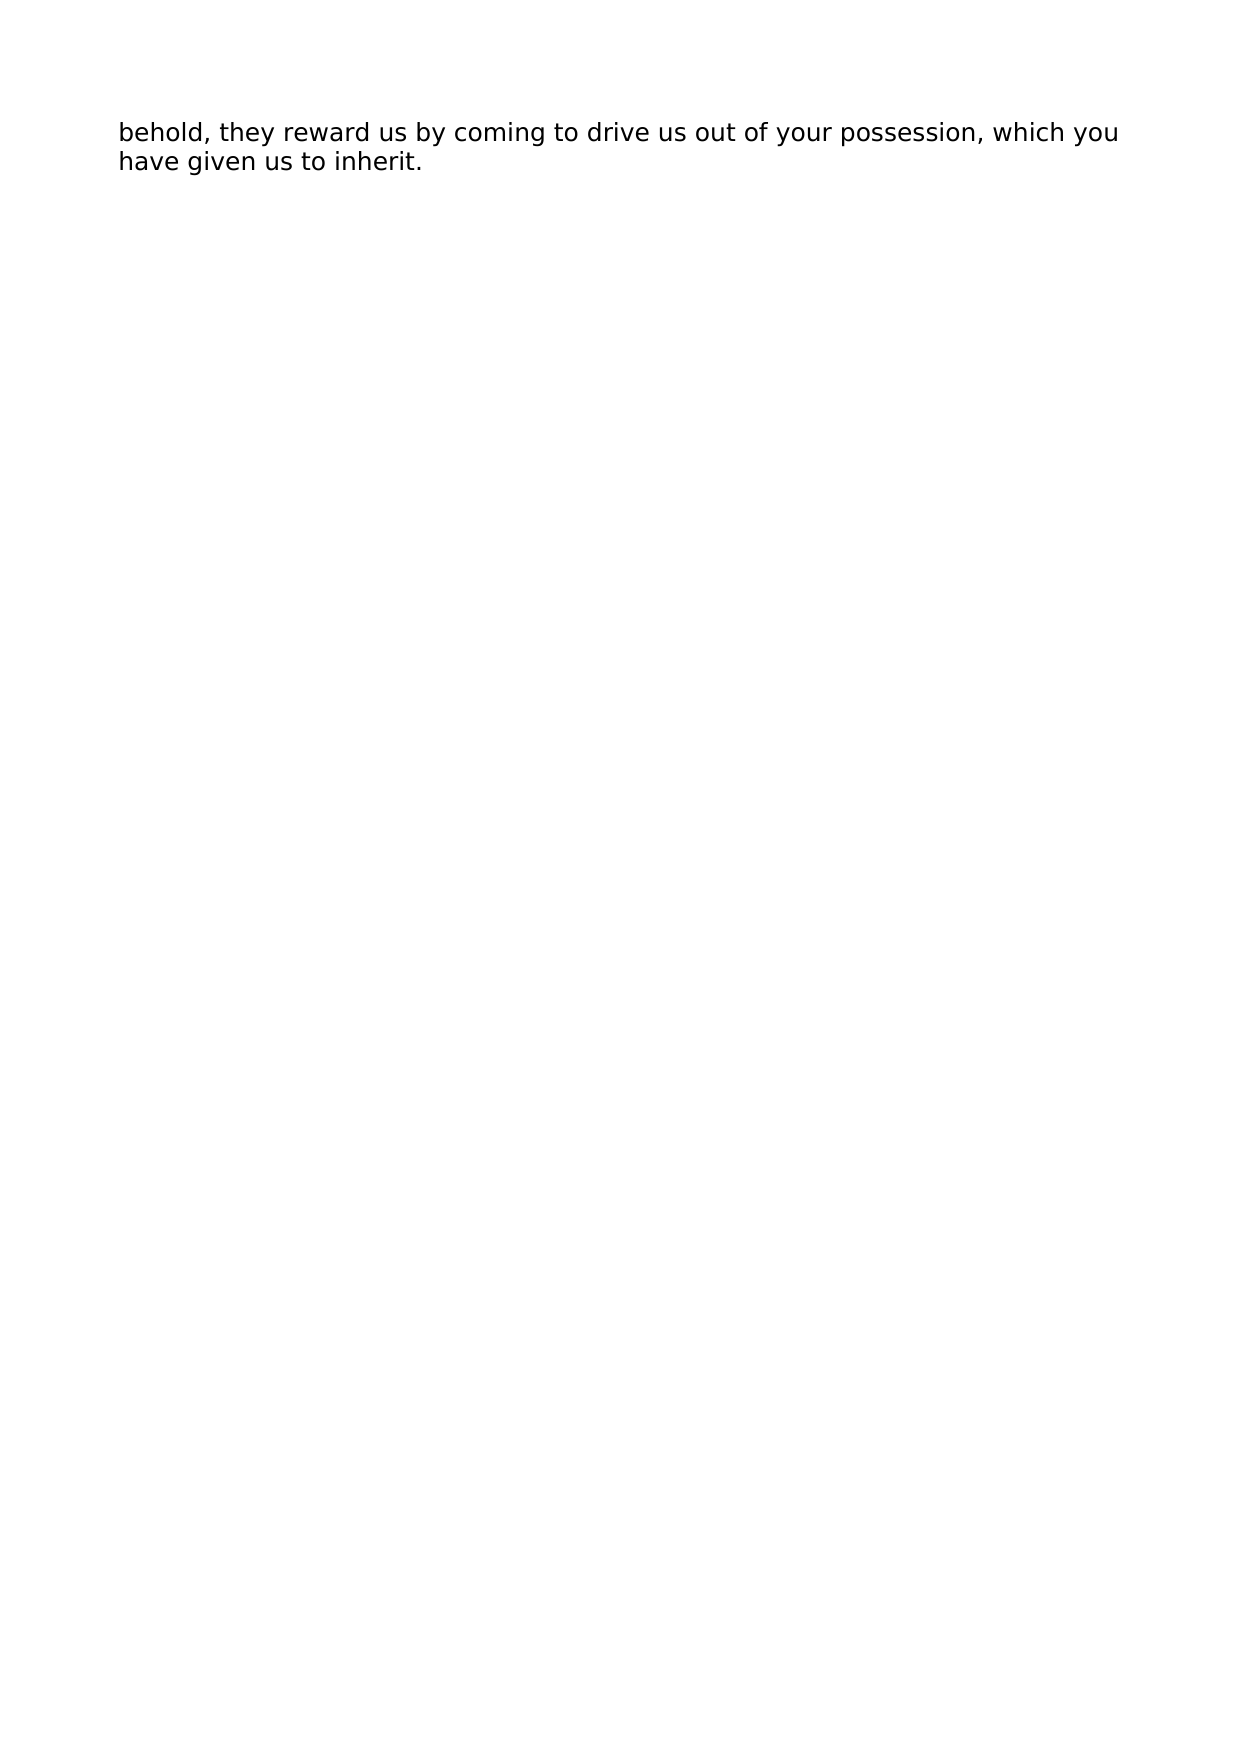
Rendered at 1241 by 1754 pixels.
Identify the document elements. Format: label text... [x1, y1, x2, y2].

text behold, they reward us by coming to drive us out of your possession, which you have given us to inherit. [118, 118, 1122, 176]
